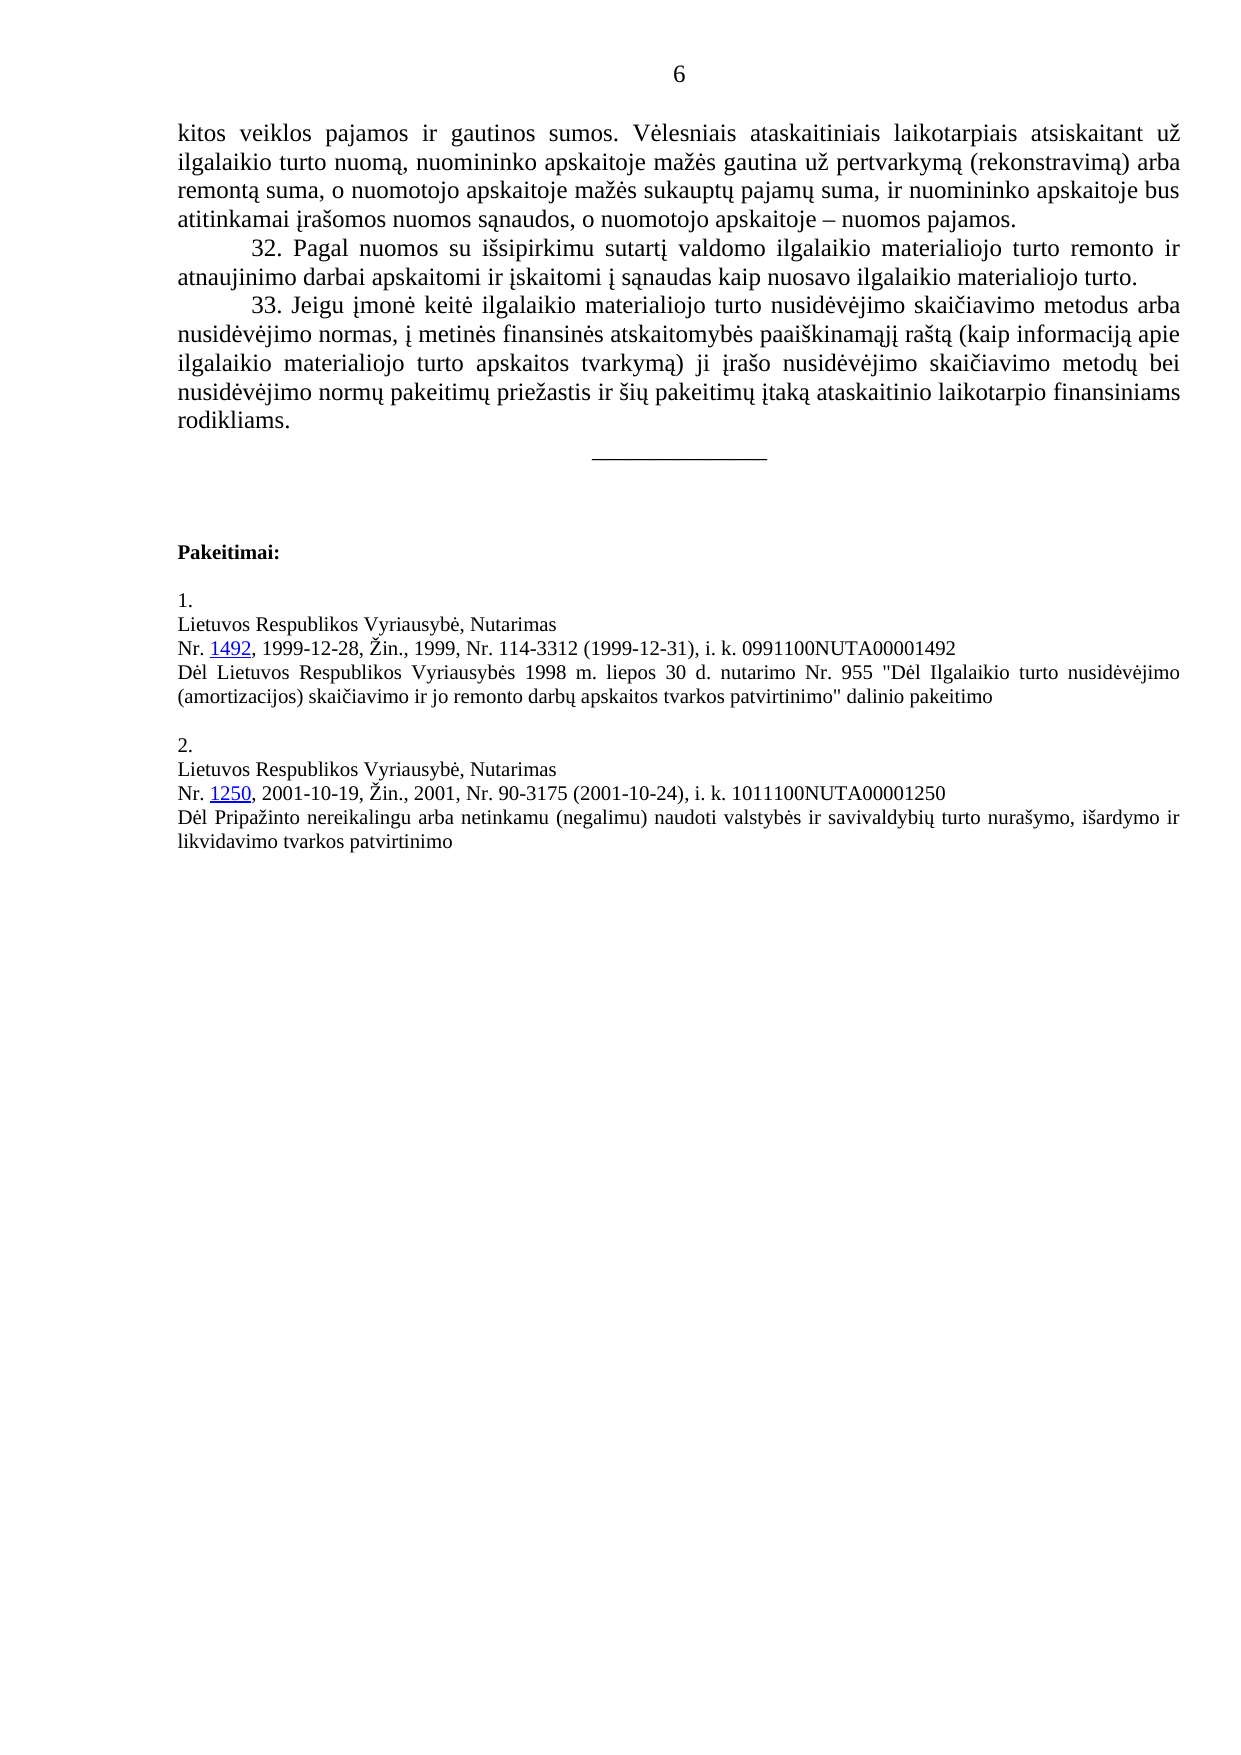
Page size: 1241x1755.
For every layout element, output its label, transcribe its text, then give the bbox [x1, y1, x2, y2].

text 2. [177, 732, 1181, 757]
text Pakeitimai: [177, 540, 1181, 564]
text 33. Jeigu įmonė keitė ilgalaikio materialiojo turto nusidėvėjimo skaičiavimo metodus arba nusidėvėjimo normas, į metinės finansinės atskaitomybės paaiškinamąjį raštą (kaip informaciją apie ilgalaikio materialiojo turto apskaitos tvarkymą) ji įrašo nusidėvėjimo skaičiavimo metodų bei nusidėvėjimo normų pakeitimų priežastis ir šių pakeitimų įtaką ataskaitinio laikotarpio finansiniams rodikliams. [177, 291, 1181, 434]
text Dėl Lietuvos Respublikos Vyriausybės 1998 m. liepos 30 d. nutarimo Nr. 955 "Dėl Ilgalaikio turto nusidėvėjimo (amortizacijos) skaičiavimo ir jo remonto darbų apskaitos tvarkos patvirtinimo" dalinio pakeitimo [177, 660, 1181, 708]
text Dėl Pripažinto nereikalingu arba netinkamu (negalimu) naudoti valstybės ir savivaldybių turto nurašymo, išardymo ir likvidavimo tvarkos patvirtinimo [177, 805, 1181, 853]
text kitos veiklos pajamos ir gautinos sumos. Vėlesniais ataskaitiniais laikotarpiais atsiskaitant už ilgalaikio turto nuomą, nuomininko apskaitoje mažės gautina už pertvarkymą (rekonstravimą) arba remontą suma, o nuomotojo apskaitoje mažės sukauptų pajamų suma, ir nuomininko apskaitoje bus atitinkamai įrašomos nuomos sąnaudos, o nuomotojo apskaitoje – nuomos pajamos. [177, 118, 1181, 233]
text Nr. 1250, 2001-10-19, Žin., 2001, Nr. 90-3175 (2001-10-24), i. k. 1011100NUTA00001250 [177, 781, 1181, 805]
text 32. Pagal nuomos su išsipirkimu sutartį valdomo ilgalaikio materialiojo turto remonto ir atnaujinimo darbai apskaitomi ir įskaitomi į sąnaudas kaip nuosavo ilgalaikio materialiojo turto. [177, 233, 1181, 291]
text Lietuvos Respublikos Vyriausybė, Nutarimas [177, 757, 1181, 781]
text Nr. 1492, 1999-12-28, Žin., 1999, Nr. 114-3312 (1999-12-31), i. k. 0991100NUTA00001492 [177, 636, 1181, 660]
text 1. [177, 588, 1181, 612]
text Lietuvos Respublikos Vyriausybė, Nutarimas [177, 612, 1181, 636]
text ______________ [177, 434, 1181, 463]
